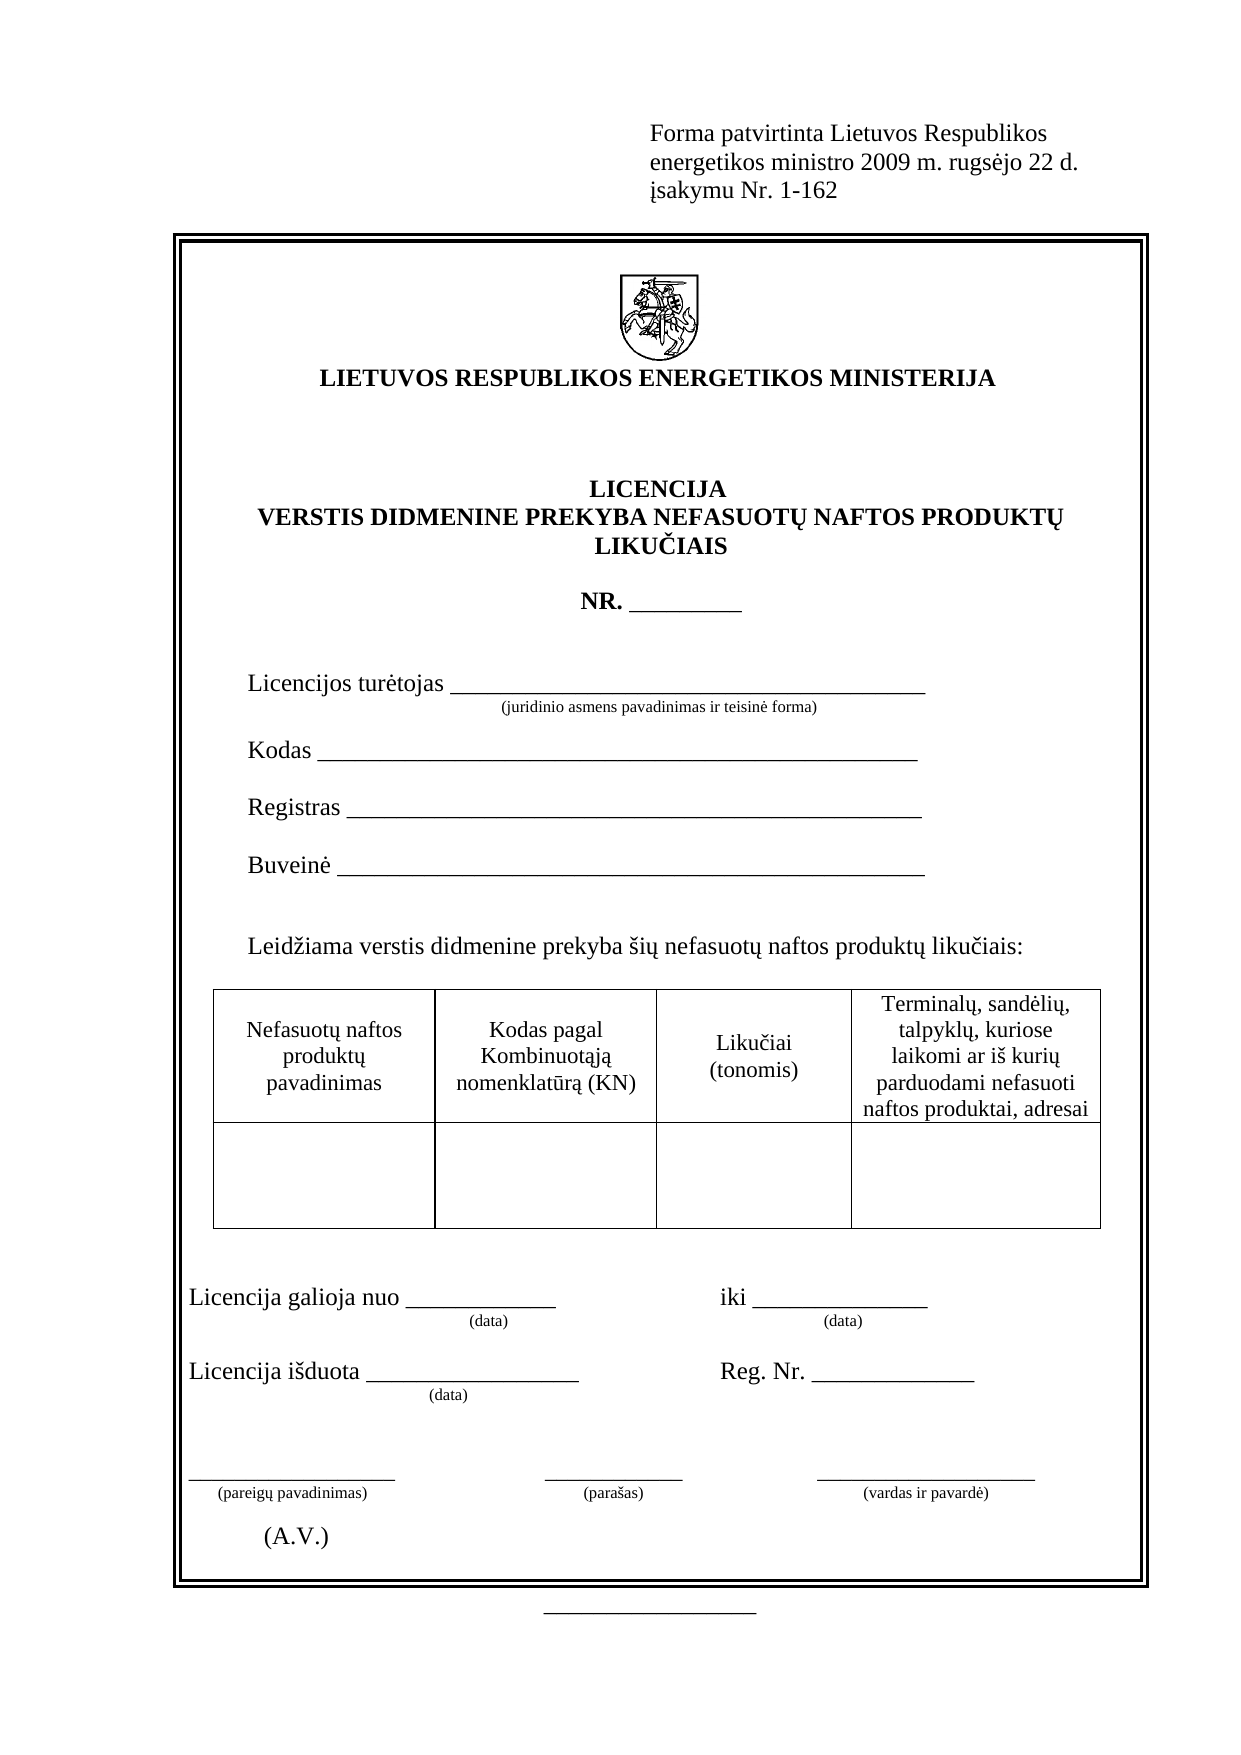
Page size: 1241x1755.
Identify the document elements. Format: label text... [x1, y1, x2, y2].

table_cell [1101, 989, 1140, 1122]
table_header LIETUVOS RESPUBLIKOS ENERGETIKOS MINISTERIJA LICENCIJA VERSTIS DIDMENINE PREKYBA NEFASUOTŲ NAFTOS PRODUKTŲ LIKUČIAIS NR. _________ Licencijos turėtojas ______________________________________ (juridinio asmens pavadinimas ir teisinė forma) Kodas ________________________________________________ Registras ______________________________________________ Buveinė _______________________________________________ Leidžiama verstis didmenine prekyba šių nefasuotų naftos produktų likučiais: [177, 236, 1145, 989]
table_cell [182, 1122, 213, 1228]
table_cell [657, 1123, 851, 1228]
table_cell Nefasuotų naftos produktų pavadinimas [214, 990, 434, 1122]
table_cell [1101, 1122, 1140, 1228]
table_cell Licencija galioja nuo ____________ iki ______________ (data) (data) Licencija išduota _________________ Reg. Nr. _____________ (data) __________________ ____________ ___________________ (pareigų pavadinimas) (parašas) (vardas ir pavardė) (A.V.) [182, 1228, 1140, 1579]
table_cell [852, 1123, 1100, 1228]
text įsakymu Nr. 1-162 [649, 176, 1122, 204]
table_cell Likučiai (tonomis) [657, 990, 851, 1122]
table_cell [182, 989, 213, 1122]
table_cell Kodas pagal Kombinuotąją nomenklatūrą (KN) [436, 990, 656, 1122]
text _________________ [177, 1588, 1122, 1617]
text energetikos ministro 2009 m. rugsėjo 22 d. [649, 147, 1122, 176]
table_cell [214, 1123, 434, 1228]
table_cell Terminalų, sandėlių, talpyklų, kuriose laikomi ar iš kurių parduodami nefasuoti naftos produktai, adresai [852, 990, 1100, 1122]
table_cell [436, 1123, 656, 1228]
text Forma patvirtinta Lietuvos Respublikos [649, 118, 1122, 147]
